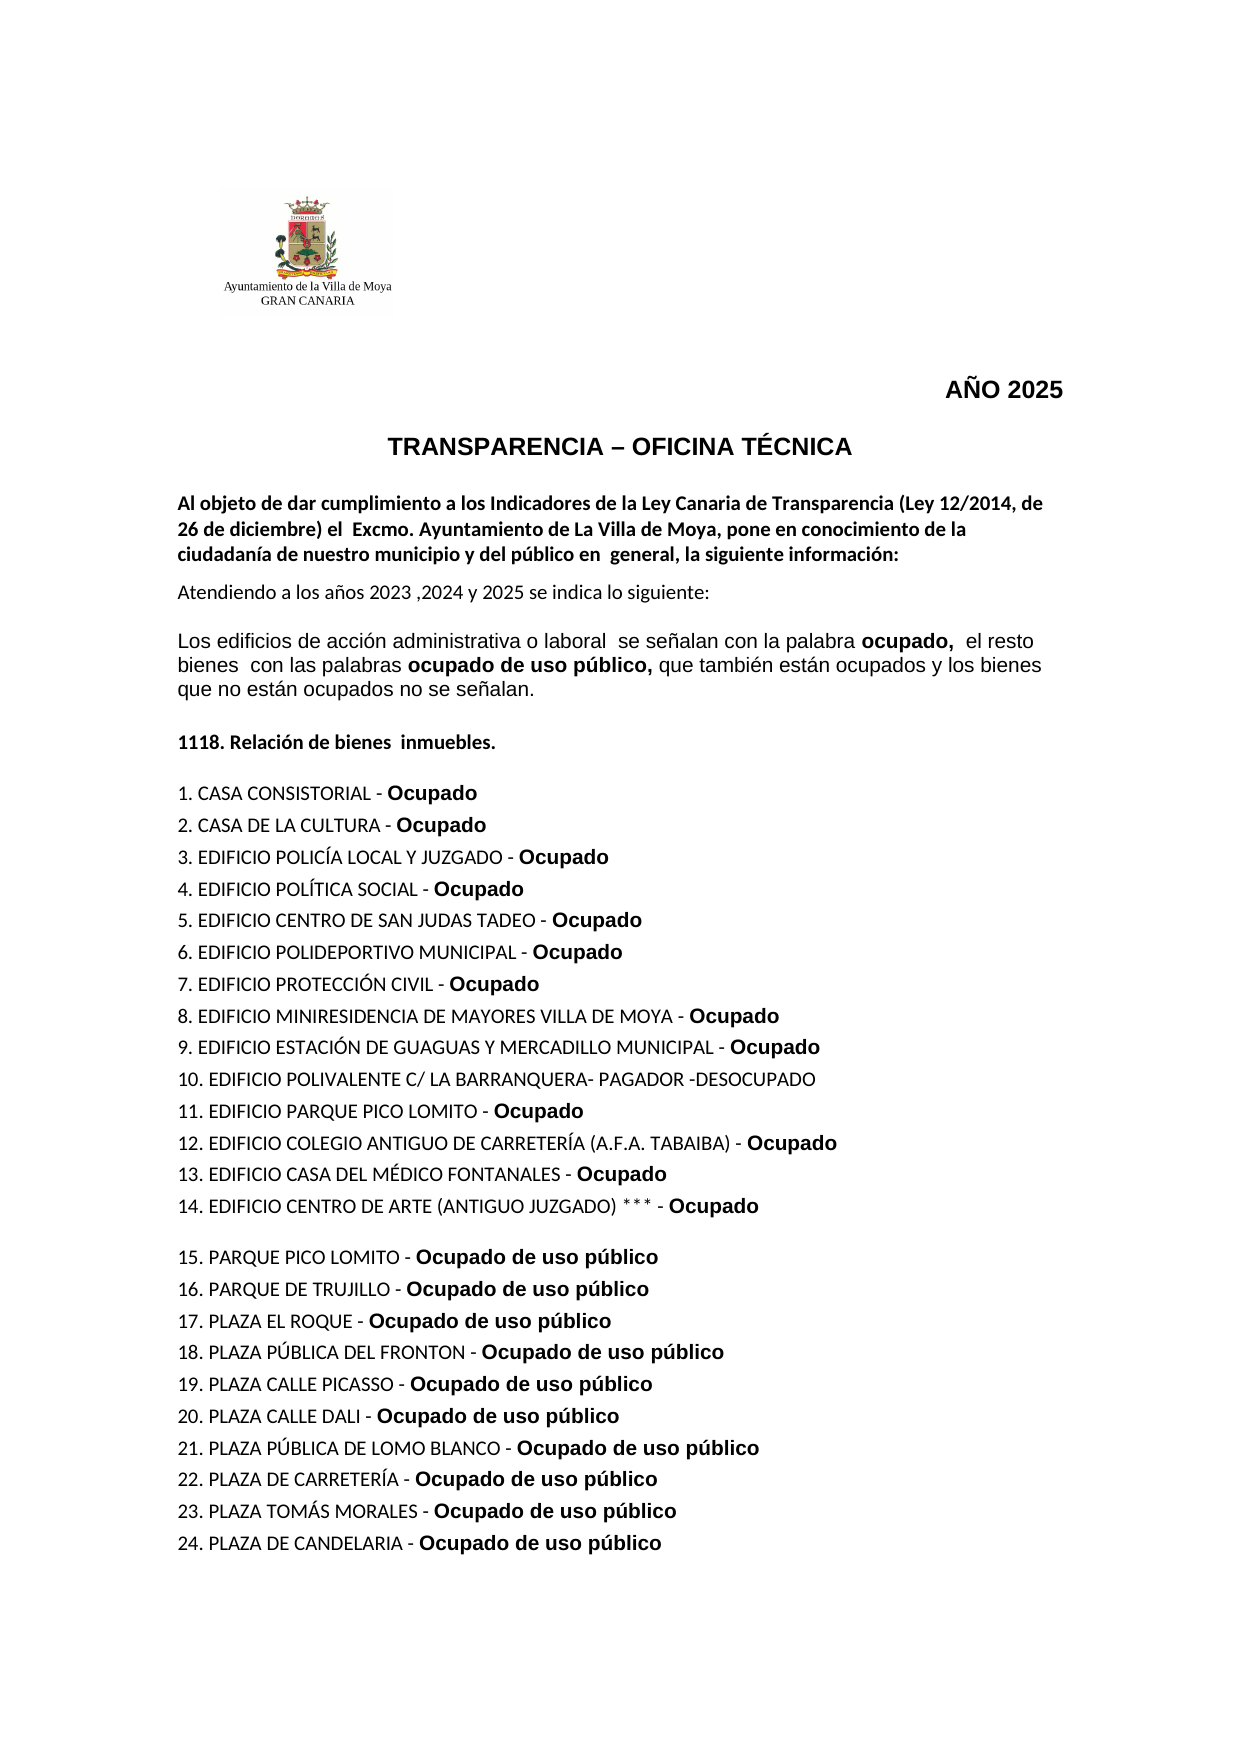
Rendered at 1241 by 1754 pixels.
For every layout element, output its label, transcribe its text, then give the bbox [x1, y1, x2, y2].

text 12. EDIFICIO COLEGIO ANTIGUO DE CARRETERÍA (A.F.A. TABAIBA) - Ocupado [177, 1130, 1063, 1155]
text 10. EDIFICIO POLIVALENTE C/ LA BARRANQUERA- PAGADOR -DESOCUPADO [177, 1066, 1063, 1092]
text 16. PARQUE DE TRUJILLO - Ocupado de uso público [177, 1276, 1063, 1301]
text Al objeto de dar cumplimiento a los Indicadores de la Ley Canaria de Transparencia (Ley 12/2014, de 26 de diciembre) el Excmo. Ayuntamiento de La Villa de Moya, pone en conocimiento de la ciudadanía de nuestro municipio y del público en general, la siguiente información: [177, 490, 1063, 567]
text Los edificios de acción administrativa o laboral se señalan con la palabra ocupado, el resto bienes con las palabras ocupado de uso público, que también están ocupados y los bienes que no están ocupados no se señalan. [177, 629, 1063, 701]
text 3. EDIFICIO POLICÍA LOCAL Y JUZGADO - Ocupado [177, 844, 1063, 869]
text 18. PLAZA PÚBLICA DEL FRONTON - Ocupado de uso público [177, 1339, 1063, 1365]
text 20. PLAZA CALLE DALI - Ocupado de uso público [177, 1403, 1063, 1428]
text 9. EDIFICIO ESTACIÓN DE GUAGUAS Y MERCADILLO MUNICIPAL - Ocupado [177, 1034, 1063, 1060]
text AÑO 2025 [177, 375, 1063, 404]
text 4. EDIFICIO POLÍTICA SOCIAL - Ocupado [177, 876, 1063, 901]
text 1. CASA CONSISTORIAL - Ocupado [177, 780, 1063, 806]
text 14. EDIFICIO CENTRO DE ARTE (ANTIGUO JUZGADO) *** - Ocupado [177, 1193, 1063, 1219]
text 6. EDIFICIO POLIDEPORTIVO MUNICIPAL - Ocupado [177, 939, 1063, 965]
text 8. EDIFICIO MINIRESIDENCIA DE MAYORES VILLA DE MOYA - Ocupado [177, 1003, 1063, 1028]
text 11. EDIFICIO PARQUE PICO LOMITO - Ocupado [177, 1098, 1063, 1123]
text 19. PLAZA CALLE PICASSO - Ocupado de uso público [177, 1371, 1063, 1397]
text 21. PLAZA PÚBLICA DE LOMO BLANCO - Ocupado de uso público [177, 1435, 1063, 1460]
text 5. EDIFICIO CENTRO DE SAN JUDAS TADEO - Ocupado [177, 907, 1063, 933]
text 24. PLAZA DE CANDELARIA - Ocupado de uso público [177, 1530, 1063, 1556]
text TRANSPARENCIA – OFICINA TÉCNICA [177, 432, 1063, 461]
text 1118. Relación de bienes inmuebles. [177, 729, 1063, 755]
text 13. EDIFICIO CASA DEL MÉDICO FONTANALES - Ocupado [177, 1162, 1063, 1187]
text 15. PARQUE PICO LOMITO - Ocupado de uso público [177, 1244, 1063, 1270]
text 23. PLAZA TOMÁS MORALES - Ocupado de uso público [177, 1498, 1063, 1524]
text 2. CASA DE LA CULTURA - Ocupado [177, 812, 1063, 838]
text 17. PLAZA EL ROQUE - Ocupado de uso público [177, 1308, 1063, 1333]
text Atendiendo a los años 2023 ,2024 y 2025 se indica lo siguiente: [177, 579, 1063, 604]
text 22. PLAZA DE CARRETERÍA - Ocupado de uso público [177, 1467, 1063, 1492]
text 7. EDIFICIO PROTECCIÓN CIVIL - Ocupado [177, 971, 1063, 996]
